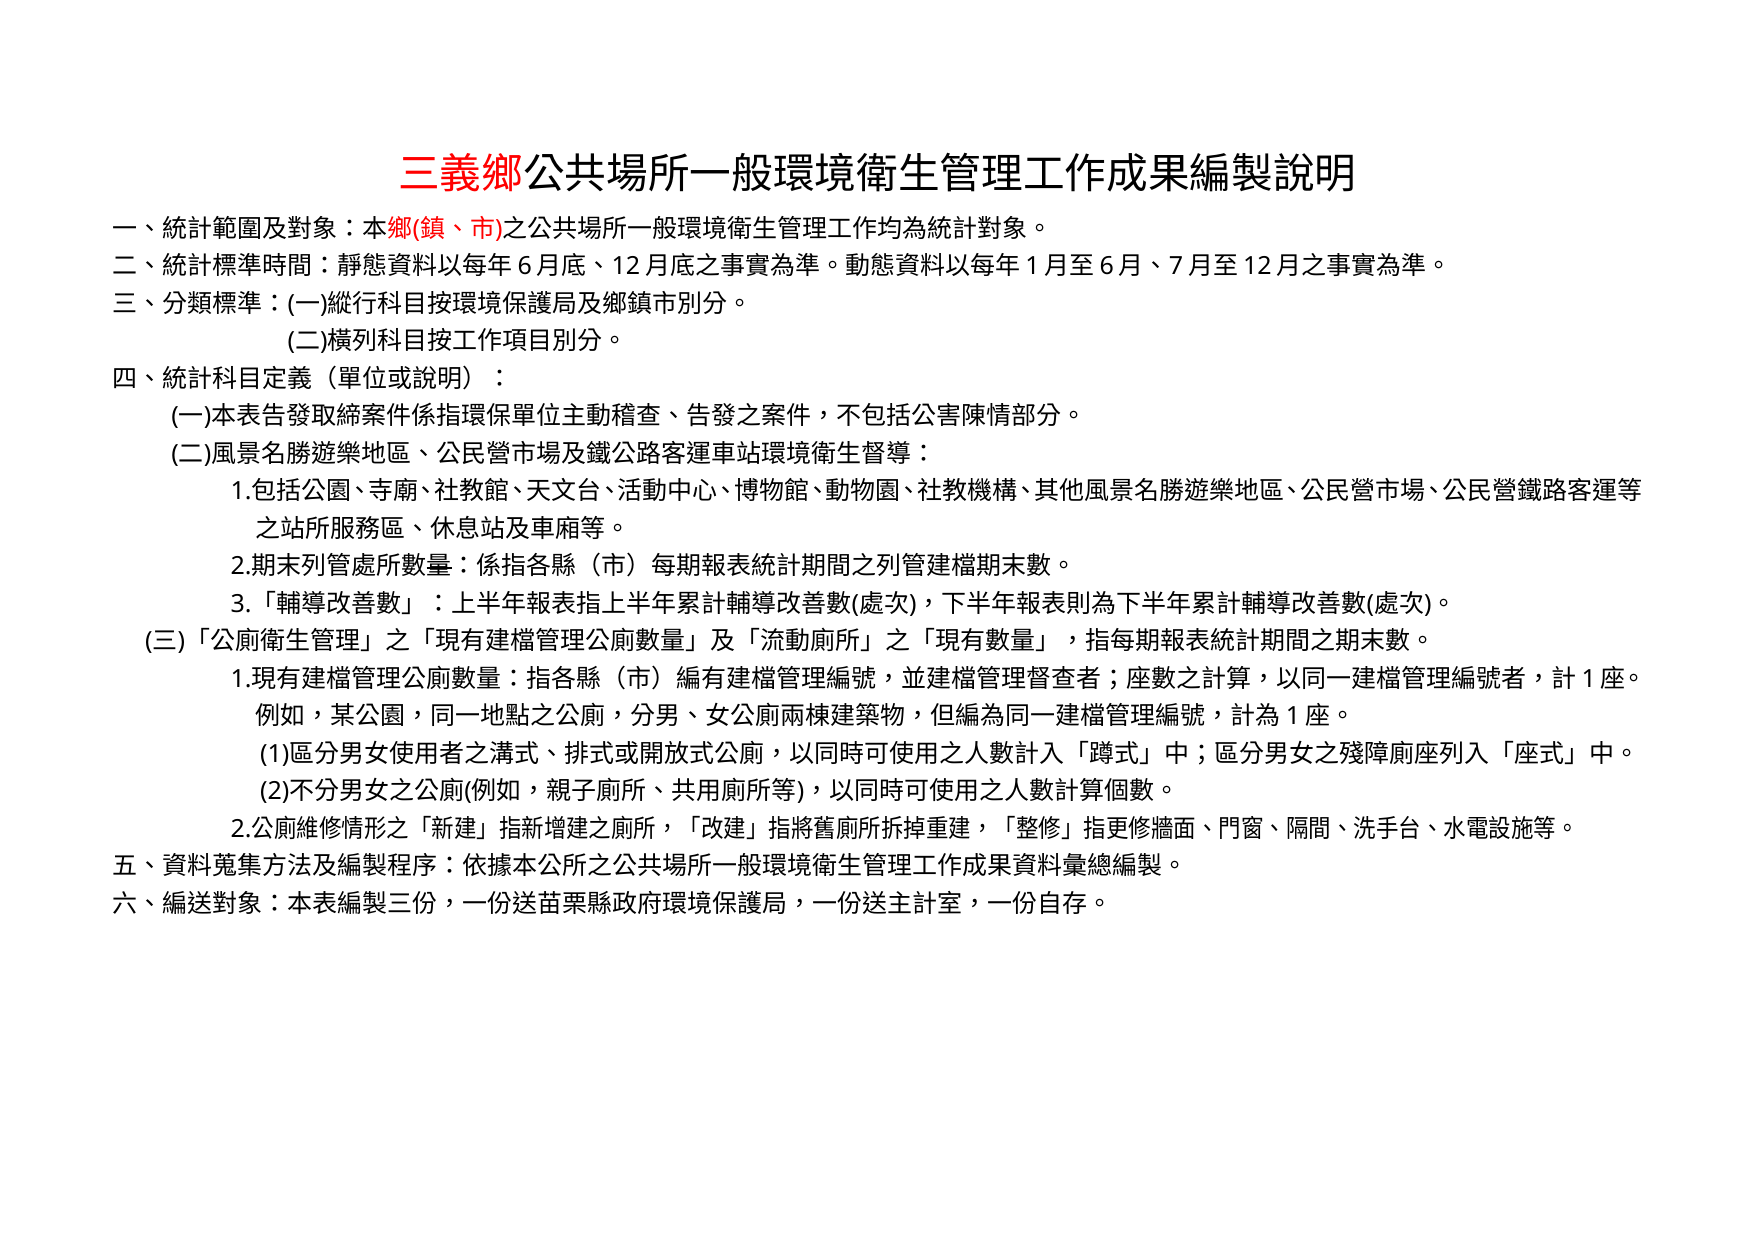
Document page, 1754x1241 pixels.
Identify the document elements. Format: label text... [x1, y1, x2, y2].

text (2)不分男女之公廁(例如，親子廁所、共用廁所等)，以同時可使用之人數計算個數。 [260, 770, 1642, 808]
text 三、分類標準：(一)縱行科目按環境保護局及鄉鎮市別分。 [112, 283, 1642, 320]
text (1)區分男女使用者之溝式、排式或開放式公廁，以同時可使用之人數計入「蹲式」中；區分男女之殘障廁座列入「座式」中。 [260, 733, 1642, 770]
text (一)本表告發取締案件係指環保單位主動稽查、告發之案件，不包括公害陳情部分。 [171, 395, 1642, 433]
text (二)風景名勝遊樂地區、公民營市場及鐵公路客運車站環境衛生督導： [171, 433, 1642, 470]
text 二、統計標準時間：靜態資料以每年6月底、12月底之事實為準。動態資料以每年1月至6月、7月至12月之事實為準。 [112, 245, 1642, 283]
text (三)「公廁衛生管理」之「現有建檔管理公廁數量」及「流動廁所」之「現有數量」，指每期報表統計期間之期末數。 [112, 620, 1642, 658]
text 2.期末列管處所數量：係指各縣（市）每期報表統計期間之列管建檔期末數。 [230, 545, 1642, 583]
text 五、資料蒐集方法及編製程序：依據本公所之公共場所一般環境衛生管理工作成果資料彙總編製。 [112, 845, 1642, 883]
text 1.現有建檔管理公廁數量：指各縣（市）編有建檔管理編號，並建檔管理督查者；座數之計算，以同一建檔管理編號者，計1座。例如，某公園，同一地點之公廁，分男、女公廁兩棟建築物，但編為同一建檔管理編號，計為1座。 [230, 658, 1642, 733]
text (二)橫列科目按工作項目別分。 [112, 320, 1642, 358]
text 3.「輔導改善數」：上半年報表指上半年累計輔導改善數(處次)，下半年報表則為下半年累計輔導改善數(處次)。 [230, 583, 1642, 620]
text 1.包括公園、寺廟、社教館、天文台、活動中心、博物館、動物園、社教機構、其他風景名勝遊樂地區、公民營市場、公民營鐵路客運等之站所服務區、休息站及車廂等。 [230, 470, 1642, 545]
text 三義鄉公共場所一般環境衛生管理工作成果編製說明 [112, 133, 1642, 208]
text 一、統計範圍及對象：本鄉(鎮、市)之公共場所一般環境衛生管理工作均為統計對象。 [112, 208, 1642, 245]
text 六、編送對象：本表編製三份，一份送苗栗縣政府環境保護局，一份送主計室，一份自存。 [112, 883, 1642, 920]
text 2.公廁維修情形之「新建」指新增建之廁所，「改建」指將舊廁所拆掉重建，「整修」指更修牆面、門窗、隔間、洗手台、水電設施等。 [230, 808, 1642, 845]
text 四、統計科目定義（單位或說明）： [112, 358, 1642, 395]
